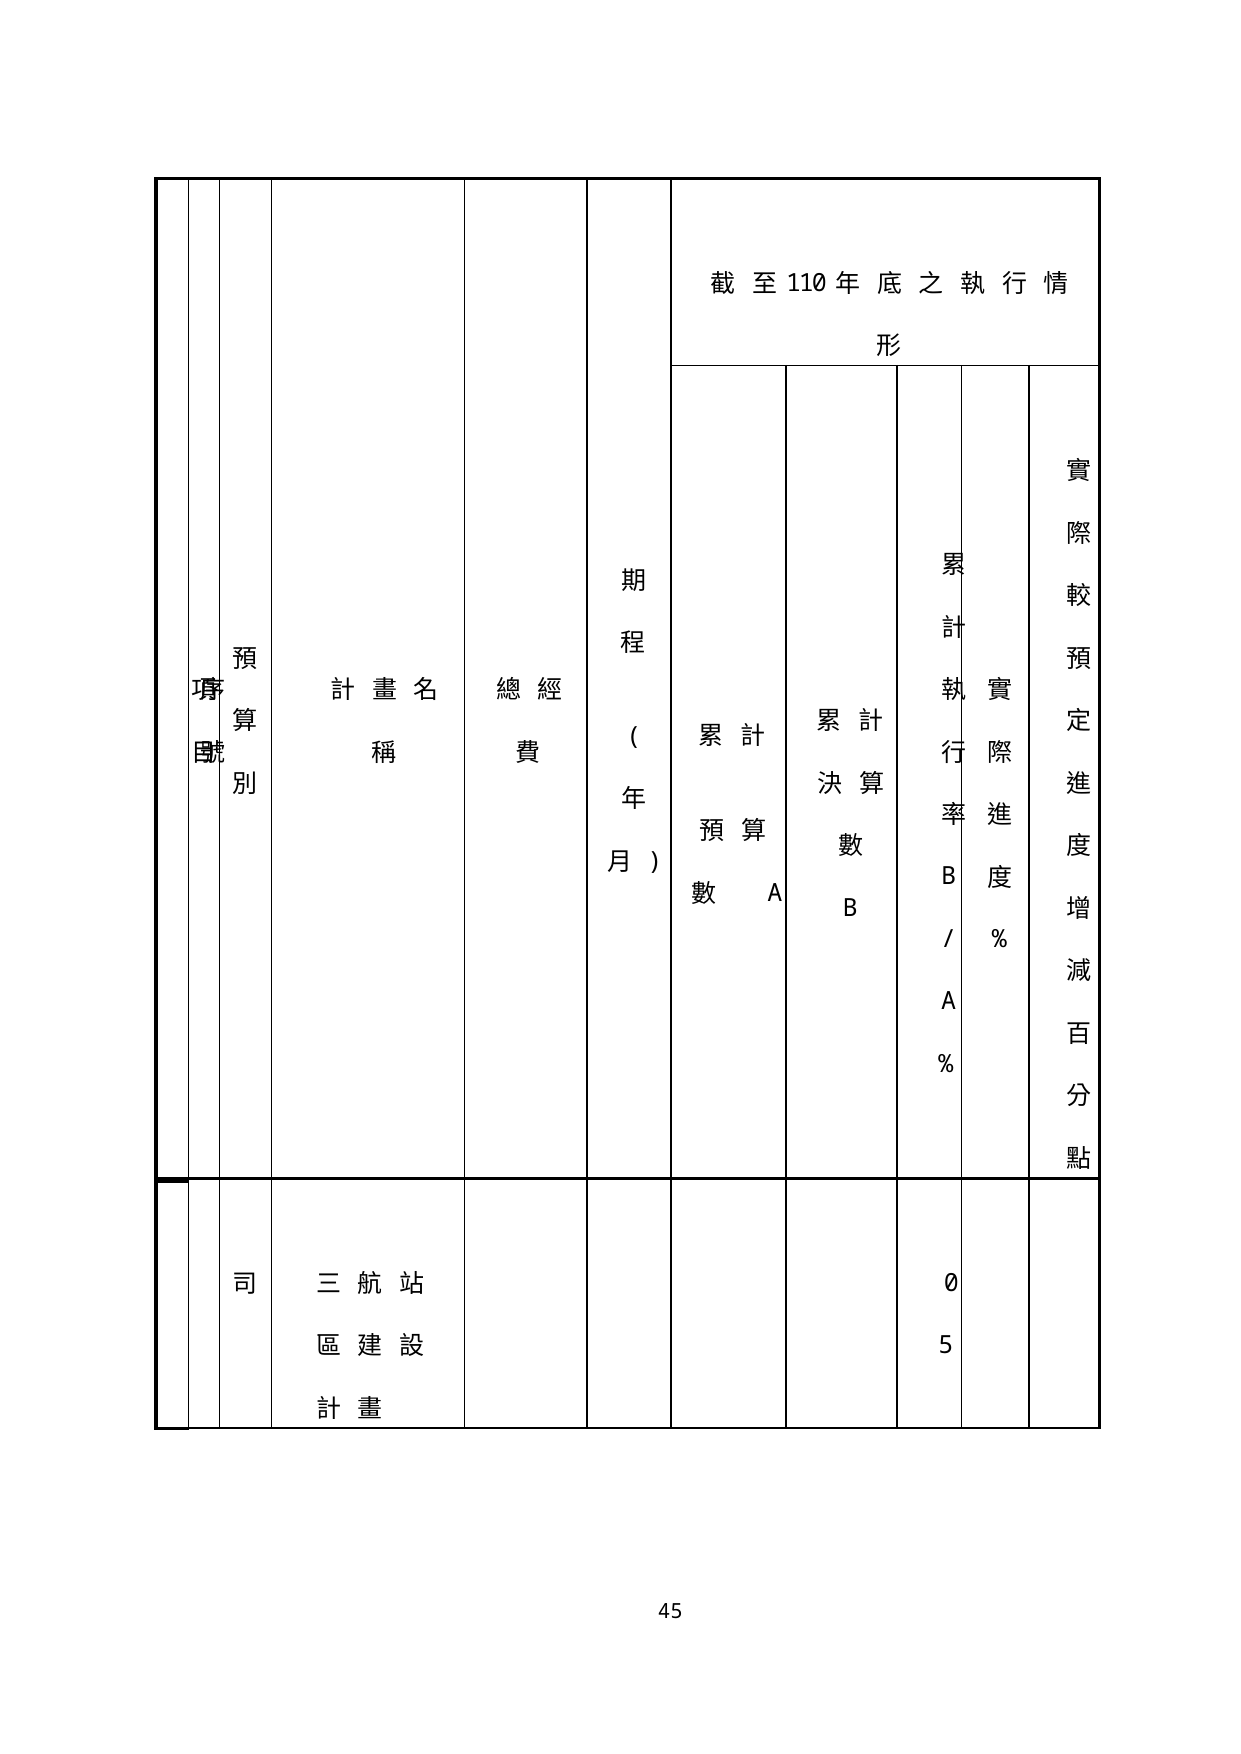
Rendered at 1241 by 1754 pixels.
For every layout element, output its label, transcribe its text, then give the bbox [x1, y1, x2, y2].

table_cell 累計 決算數 B [787, 366, 896, 1177]
table_header 序號 [189, 180, 219, 1177]
table_header 預算別 [220, 180, 271, 1177]
table_cell 累計執行率B/A% [898, 366, 961, 1177]
table_cell [672, 1180, 785, 1427]
table_header 項目 [158, 180, 188, 1177]
table_header 期程 (年月) [588, 180, 670, 1177]
table_cell 05 [898, 1180, 961, 1427]
table_header 截至110年底之執行情形 [672, 180, 1098, 365]
table_cell 司 [220, 1180, 271, 1427]
table_cell [787, 1180, 896, 1427]
table_header 總經費 [465, 180, 586, 1177]
table_cell [189, 1180, 219, 1427]
table_cell 未屆期計畫 [158, 1183, 188, 1427]
table_cell [1030, 1180, 1098, 1427]
table_cell 三航站區建設計畫 [272, 1180, 464, 1427]
table_cell 實際較預定進度增減百分點 [1030, 366, 1098, 1177]
table_cell 實際進度% [962, 366, 1028, 1177]
table_header 計畫名稱 [272, 180, 464, 1177]
table_cell [465, 1180, 586, 1427]
table_cell [588, 1180, 670, 1427]
table_cell [962, 1180, 1028, 1427]
table_cell 累計 預算數 A [672, 366, 785, 1177]
